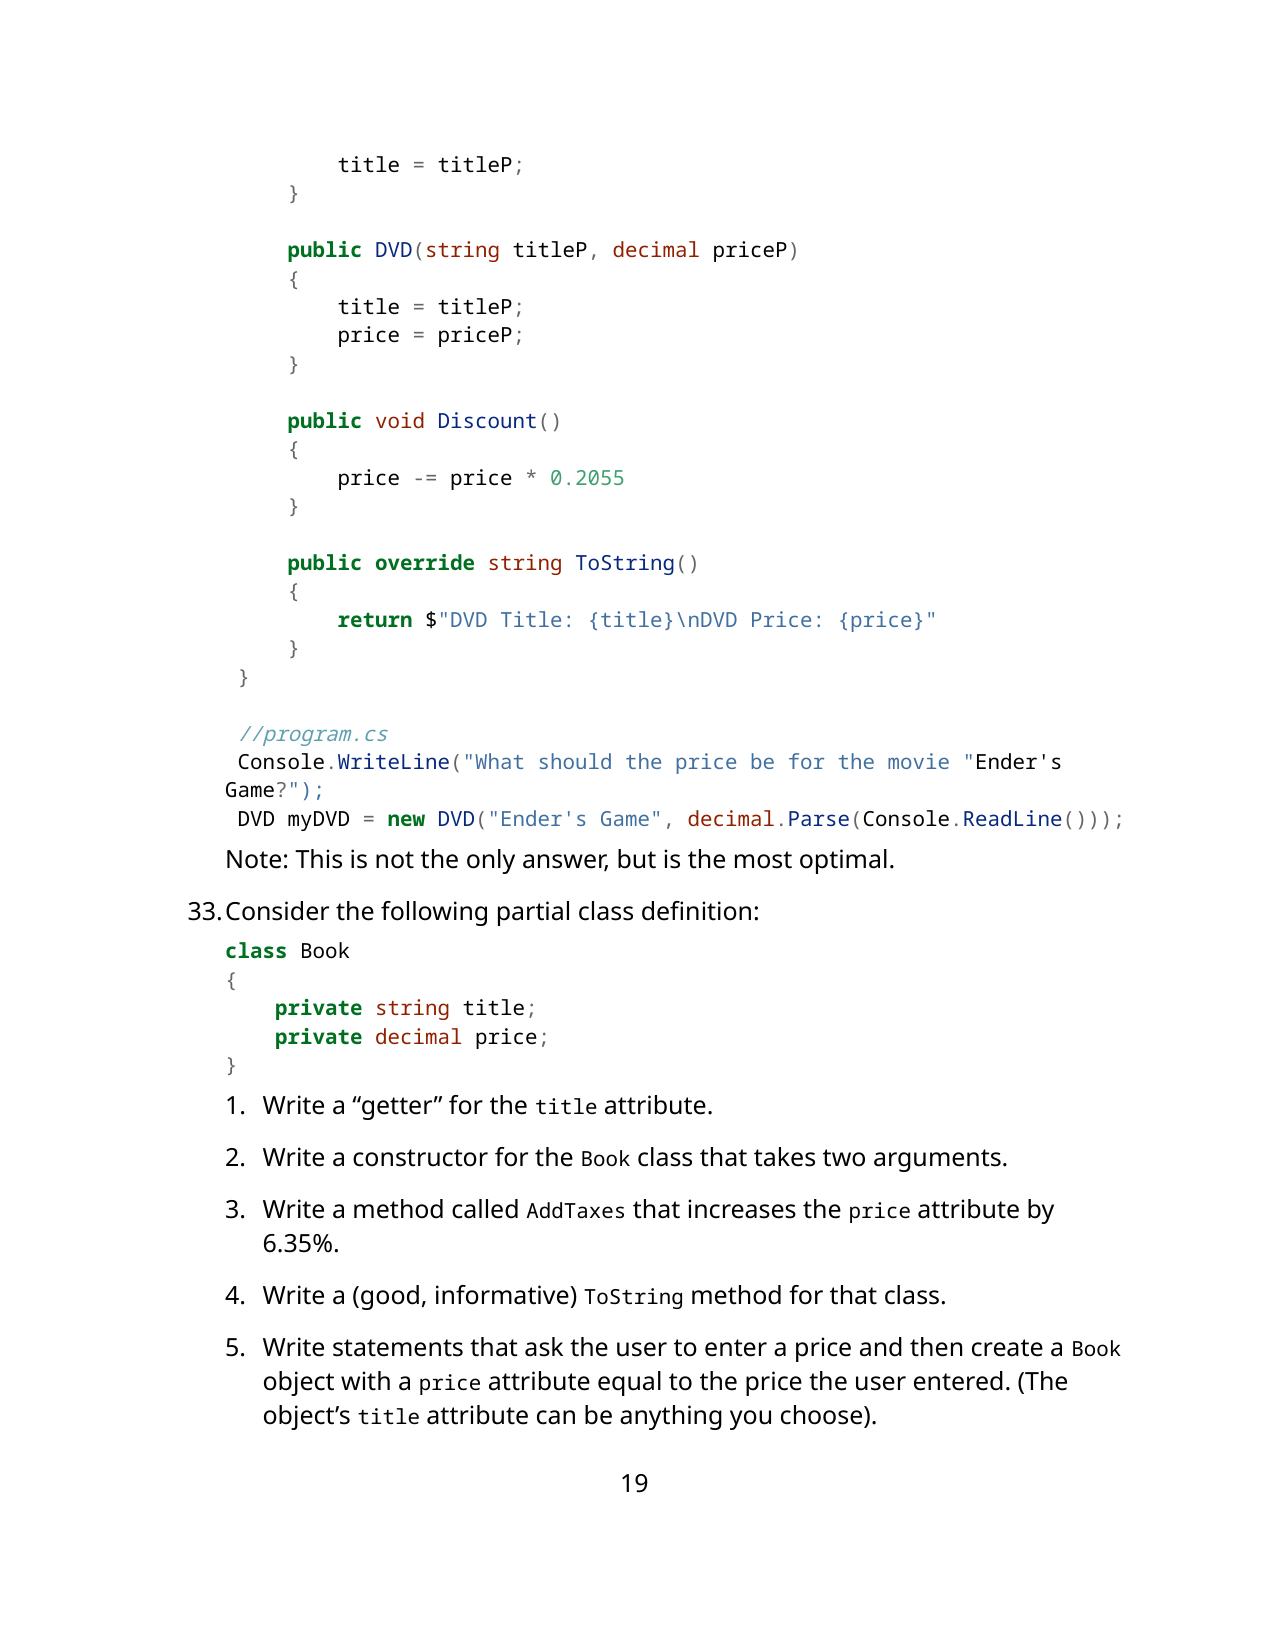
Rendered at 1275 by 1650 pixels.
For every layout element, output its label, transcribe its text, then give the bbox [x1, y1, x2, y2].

list } [187, 633, 1125, 662]
list title = titleP; [187, 150, 1125, 178]
list { [187, 577, 1125, 605]
list Write a method called AddTaxes that increases the price attribute by 6.35%. [225, 1192, 1125, 1260]
list { [187, 264, 1125, 292]
list DVD myDVD = new DVD("Ender's Game", decimal.Parse(Console.ReadLine())); [187, 804, 1125, 832]
list Write statements that ask the user to enter a price and then create a Book object with a price attribute equal to the price the user entered. (The object’s title attribute can be anything you choose). [225, 1329, 1125, 1432]
list title = titleP; [187, 292, 1125, 321]
list } [187, 662, 1125, 690]
list private string title; [187, 993, 1125, 1022]
list Console.WriteLine("What should the price be for the movie "Ender's Game?"); [187, 747, 1125, 804]
list Write a (good, informative) ToString method for that class. [225, 1278, 1125, 1312]
list Consider the following partial class definition: [187, 893, 1125, 927]
list } [187, 349, 1125, 377]
list price -= price * 0.2055 [187, 463, 1125, 491]
list return $"DVD Title: {title}\nDVD Price: {price}" [187, 605, 1125, 633]
list public DVD(string titleP, decimal priceP) [187, 235, 1125, 264]
list price = priceP; [187, 321, 1125, 349]
list { [187, 434, 1125, 463]
list public override string ToString() [187, 548, 1125, 577]
list private decimal price; [187, 1022, 1125, 1050]
list } [187, 178, 1125, 207]
list Note: This is not the only answer, but is the most optimal. [187, 841, 1125, 876]
list } [187, 1050, 1125, 1079]
list class Book [187, 936, 1125, 965]
list //program.cs [187, 719, 1125, 747]
list } [187, 491, 1125, 520]
list Write a “getter” for the title attribute. [225, 1088, 1125, 1122]
list { [187, 965, 1125, 993]
list public void Discount() [187, 406, 1125, 434]
list Write a constructor for the Book class that takes two arguments. [225, 1139, 1125, 1174]
